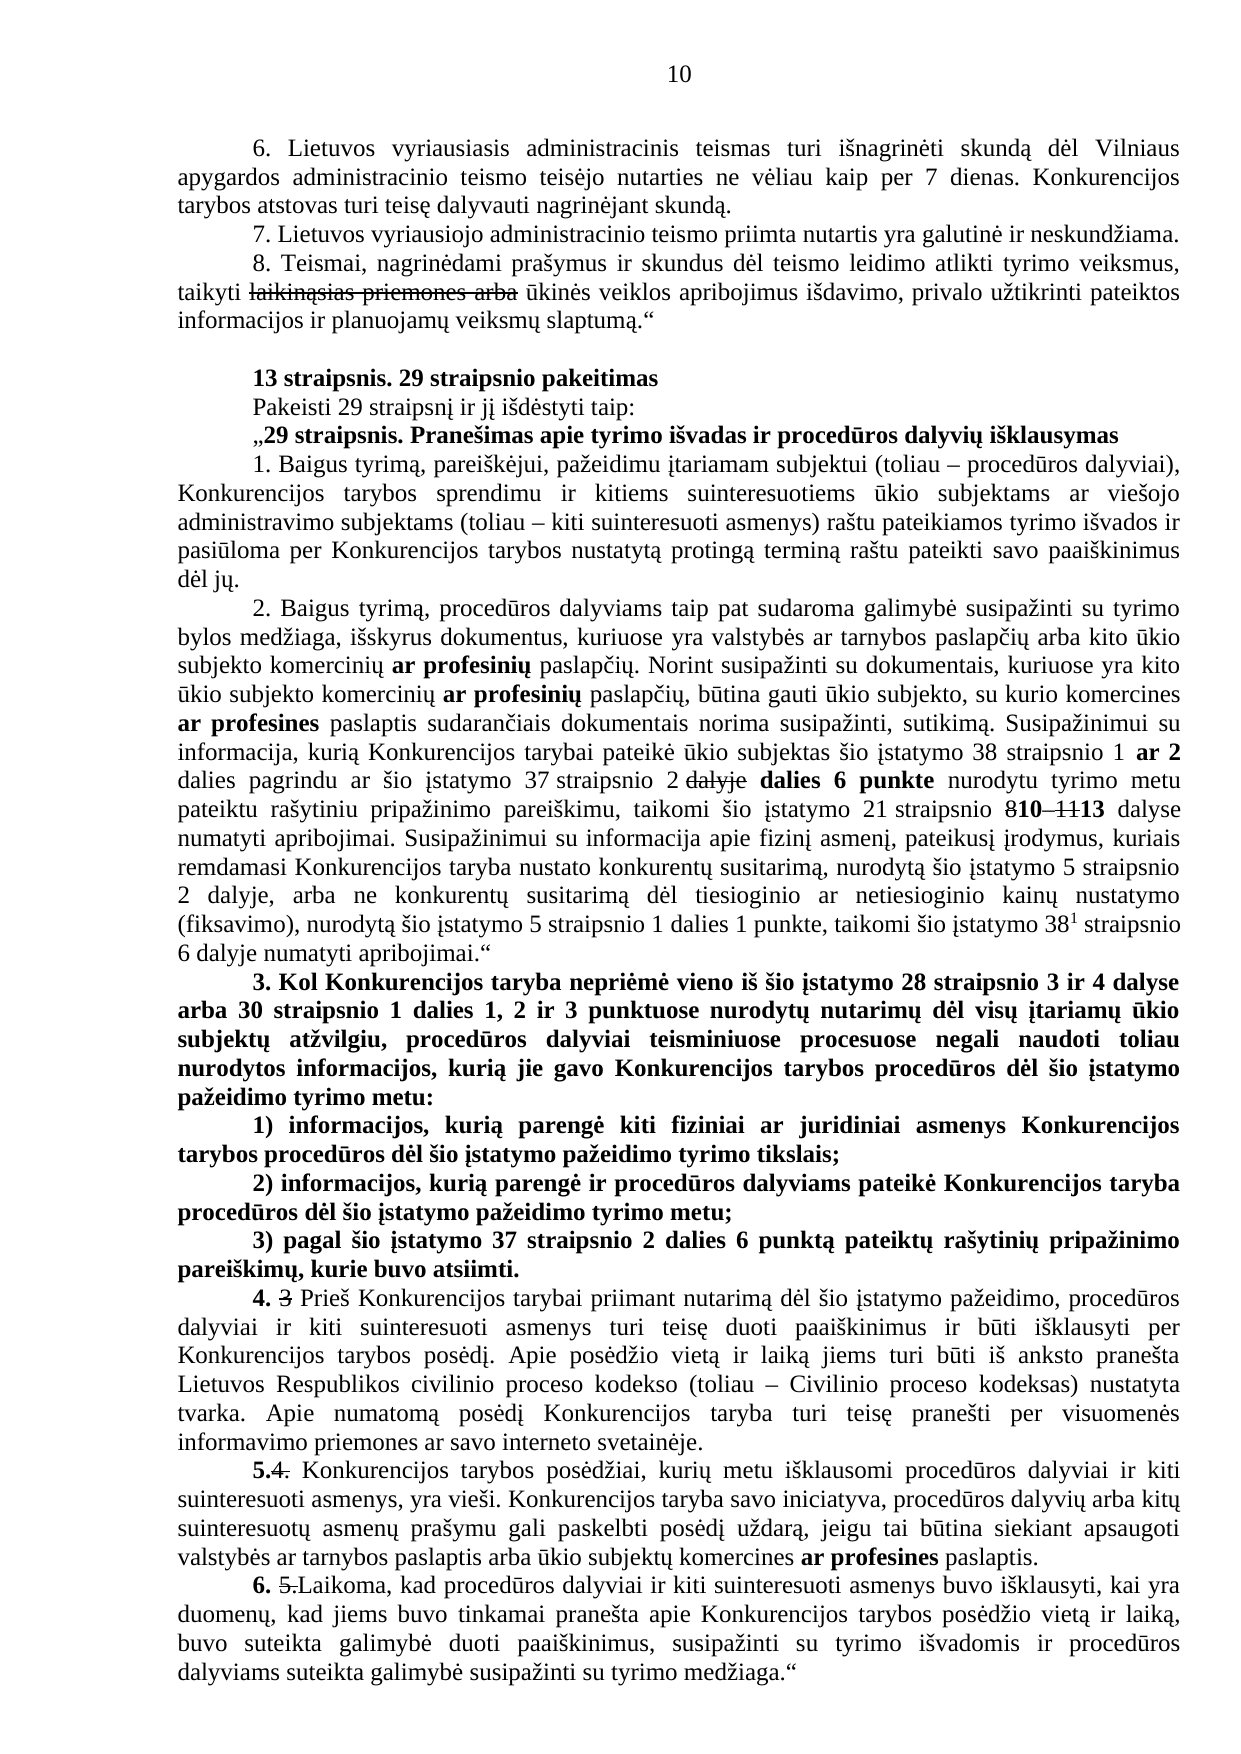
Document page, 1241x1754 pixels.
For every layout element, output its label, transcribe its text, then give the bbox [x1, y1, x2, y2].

text 6. Lietuvos vyriausiasis administracinis teismas turi išnagrinėti skundą dėl Vilniaus apygardos administracinio teismo teisėjo nutarties ne vėliau kaip per 7 dienas. Konkurencijos tarybos atstovas turi teisę dalyvauti nagrinėjant skundą. [177, 133, 1181, 219]
text 13 straipsnis. 29 straipsnio pakeitimas [177, 363, 1181, 392]
text 2. Baigus tyrimą, procedūros dalyviams taip pat sudaroma galimybė susipažinti su tyrimo bylos medžiaga, išskyrus dokumentus, kuriuose yra valstybės ar tarnybos paslapčių arba kito ūkio subjekto komercinių ar profesinių paslapčių. Norint susipažinti su dokumentais, kuriuose yra kito ūkio subjekto komercinių ar profesinių paslapčių, būtina gauti ūkio subjekto, su kurio komercines ar profesines paslaptis sudarančiais dokumentais norima susipažinti, sutikimą. Susipažinimui su informacija, kurią Konkurencijos tarybai pateikė ūkio subjektas šio įstatymo 38 straipsnio 1 ar 2 dalies pagrindu ar šio įstatymo 37 straipsnio 2 dalyje dalies 6 punkte nurodytu tyrimo metu pateiktu rašytiniu pripažinimo pareiškimu, taikomi šio įstatymo 21 straipsnio 810–1113 dalyse numatyti apribojimai. Susipažinimui su informacija apie fizinį asmenį, pateikusį įrodymus, kuriais remdamasi Konkurencijos taryba nustato konkurentų susitarimą, nurodytą šio įstatymo 5 straipsnio 2 dalyje, arba ne konkurentų susitarimą dėl tiesioginio ar netiesioginio kainų nustatymo (fiksavimo), nurodytą šio įstatymo 5 straipsnio 1 dalies 1 punkte, taikomi šio įstatymo 381 straipsnio 6 dalyje numatyti apribojimai.“ [177, 593, 1181, 967]
text Pakeisti 29 straipsnį ir jį išdėstyti taip: [177, 392, 1181, 420]
text 7. Lietuvos vyriausiojo administracinio teismo priimta nutartis yra galutinė ir neskundžiama. [177, 219, 1181, 248]
text 6. 5.Laikoma, kad procedūros dalyviai ir kiti suinteresuoti asmenys buvo išklausyti, kai yra duomenų, kad jiems buvo tinkamai pranešta apie Konkurencijos tarybos posėdžio vietą ir laiką, buvo suteikta galimybė duoti paaiškinimus, susipažinti su tyrimo išvadomis ir procedūros dalyviams suteikta galimybė susipažinti su tyrimo medžiaga.“ [177, 1570, 1181, 1685]
text „29 straipsnis. Pranešimas apie tyrimo išvadas ir procedūros dalyvių išklausymas [177, 420, 1181, 449]
text 1. Baigus tyrimą, pareiškėjui, pažeidimu įtariamam subjektui (toliau – procedūros dalyviai), Konkurencijos tarybos sprendimu ir kitiems suinteresuotiems ūkio subjektams ar viešojo administravimo subjektams (toliau – kiti suinteresuoti asmenys) raštu pateikiamos tyrimo išvados ir pasiūloma per Konkurencijos tarybos nustatytą protingą terminą raštu pateikti savo paaiškinimus dėl jų. [177, 449, 1181, 593]
text 3) pagal šio įstatymo 37 straipsnio 2 dalies 6 punktą pateiktų rašytinių pripažinimo pareiškimų, kurie buvo atsiimti. [177, 1225, 1181, 1283]
text 3. Kol Konkurencijos taryba nepriėmė vieno iš šio įstatymo 28 straipsnio 3 ir 4 dalyse arba 30 straipsnio 1 dalies 1, 2 ir 3 punktuose nurodytų nutarimų dėl visų įtariamų ūkio subjektų atžvilgiu, procedūros dalyviai teisminiuose procesuose negali naudoti toliau nurodytos informacijos, kurią jie gavo Konkurencijos tarybos procedūros dėl šio įstatymo pažeidimo tyrimo metu: [177, 967, 1181, 1110]
text 5.4. Konkurencijos tarybos posėdžiai, kurių metu išklausomi procedūros dalyviai ir kiti suinteresuoti asmenys, yra vieši. Konkurencijos taryba savo iniciatyva, procedūros dalyvių arba kitų suinteresuotų asmenų prašymu gali paskelbti posėdį uždarą, jeigu tai būtina siekiant apsaugoti valstybės ar tarnybos paslaptis arba ūkio subjektų komercines ar profesines paslaptis. [177, 1455, 1181, 1570]
text 8. Teismai, nagrinėdami prašymus ir skundus dėl teismo leidimo atlikti tyrimo veiksmus, taikyti laikinąsias priemones arba ūkinės veiklos apribojimus išdavimo, privalo užtikrinti pateiktos informacijos ir planuojamų veiksmų slaptumą.“ [177, 248, 1181, 334]
text 2) informacijos, kurią parengė ir procedūros dalyviams pateikė Konkurencijos taryba procedūros dėl šio įstatymo pažeidimo tyrimo metu; [177, 1168, 1181, 1225]
text 1) informacijos, kurią parengė kiti fiziniai ar juridiniai asmenys Konkurencijos tarybos procedūros dėl šio įstatymo pažeidimo tyrimo tikslais; [177, 1110, 1181, 1168]
text 4. 3 Prieš Konkurencijos tarybai priimant nutarimą dėl šio įstatymo pažeidimo, procedūros dalyviai ir kiti suinteresuoti asmenys turi teisę duoti paaiškinimus ir būti išklausyti per Konkurencijos tarybos posėdį. Apie posėdžio vietą ir laiką jiems turi būti iš anksto pranešta Lietuvos Respublikos civilinio proceso kodekso (toliau – Civilinio proceso kodeksas) nustatyta tvarka. Apie numatomą posėdį Konkurencijos taryba turi teisę pranešti per visuomenės informavimo priemones ar savo interneto svetainėje. [177, 1283, 1181, 1455]
